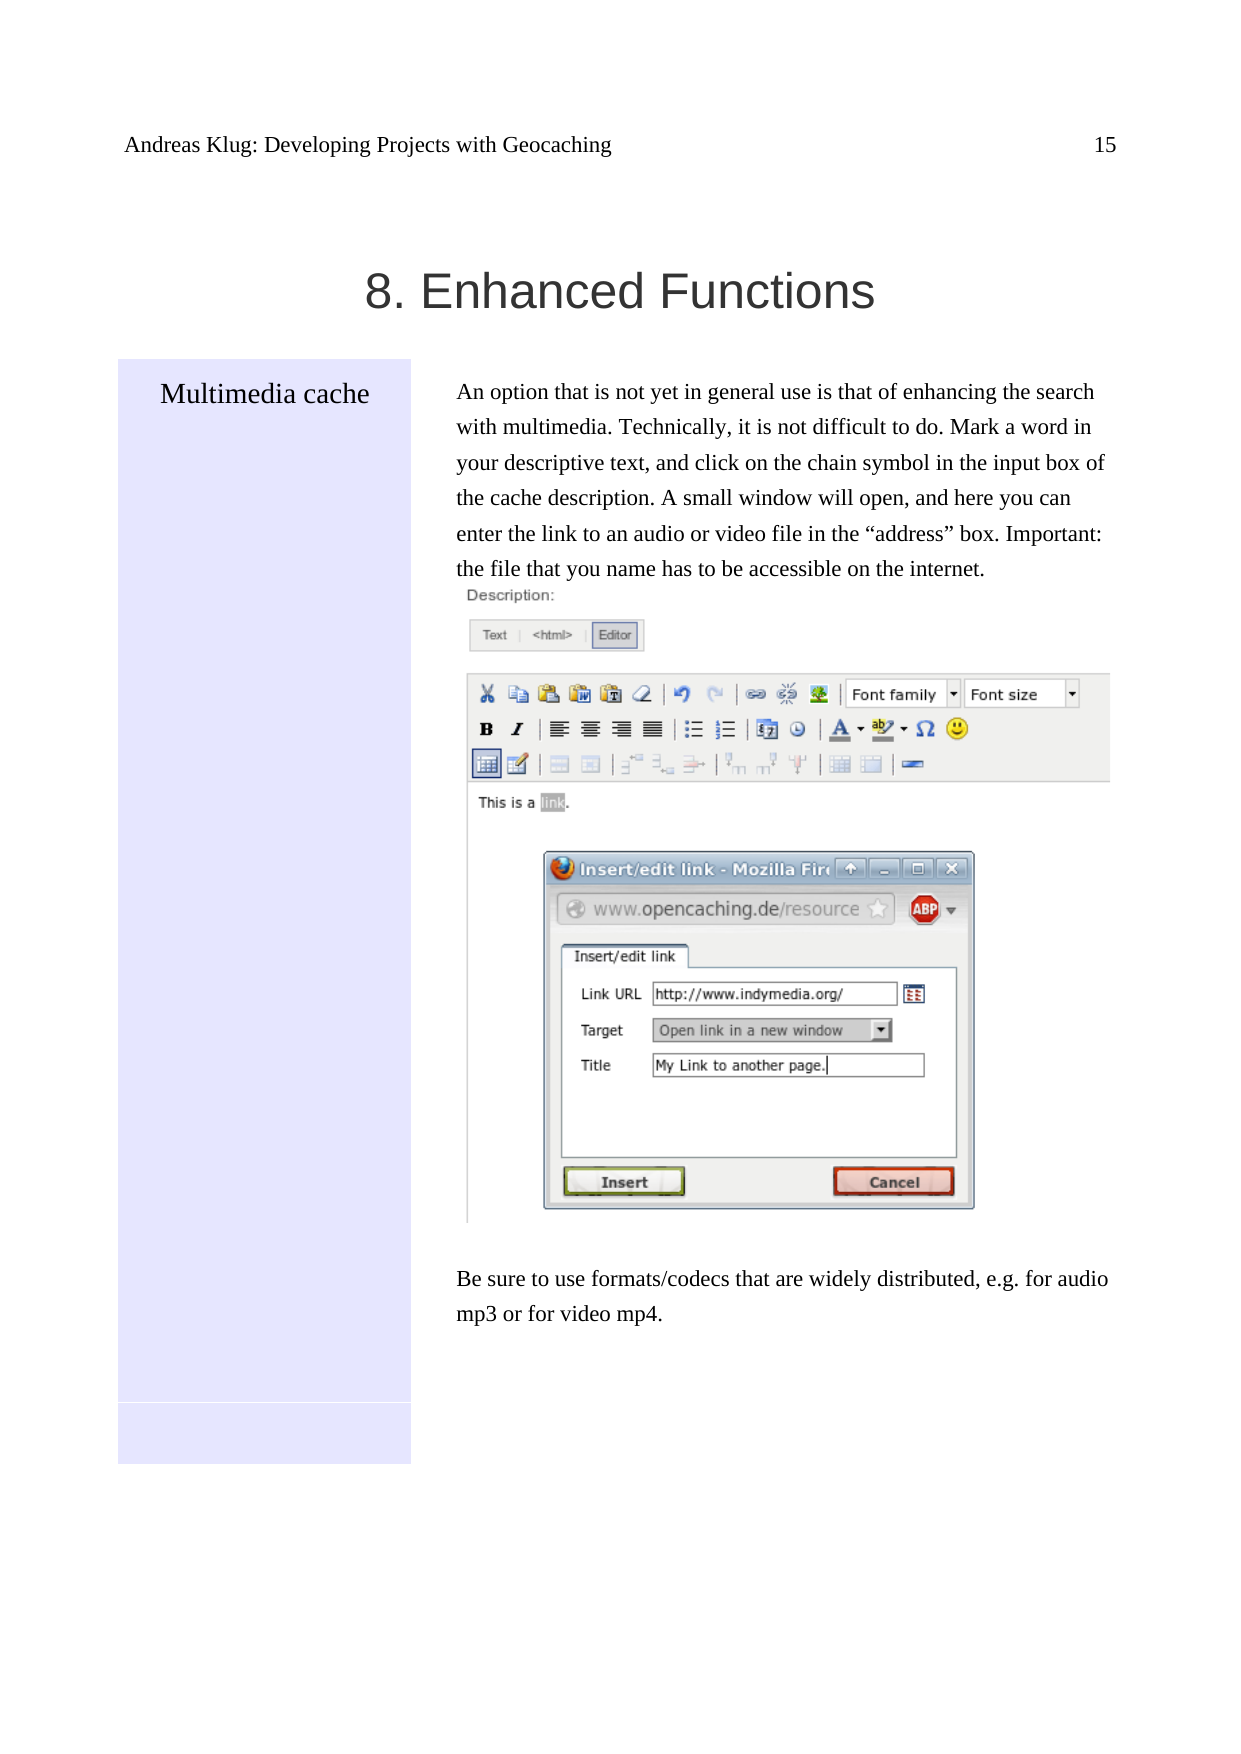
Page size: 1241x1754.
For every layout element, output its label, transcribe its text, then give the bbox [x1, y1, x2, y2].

table_header Multimedia cache [118, 359, 411, 1341]
table_cell [411, 1403, 444, 1464]
table_cell [445, 1403, 1122, 1464]
table_cell [411, 1341, 444, 1402]
table_header An option that is not yet in general use is that of enhancing the search with multimedia. Technically, it is not difficult to do. Mark a word in your descriptive text, and click on the chain symbol in the input box of the cache description. A small window will open, and here you can enter the link to an audio or video file in the “address” box. Important: the file that you name has to be accessible on the internet. [445, 359, 1122, 583]
table_header Be sure to use formats/codecs that are widely distributed, e.g. for audio mp3 or for video mp4. [445, 584, 1122, 1341]
table_header [411, 359, 444, 1341]
table_cell [118, 1341, 411, 1402]
table_cell [445, 1341, 1122, 1402]
subtitle Enhanced Functions [118, 263, 1122, 319]
picture [456, 583, 1111, 1223]
table_cell [118, 1403, 411, 1464]
